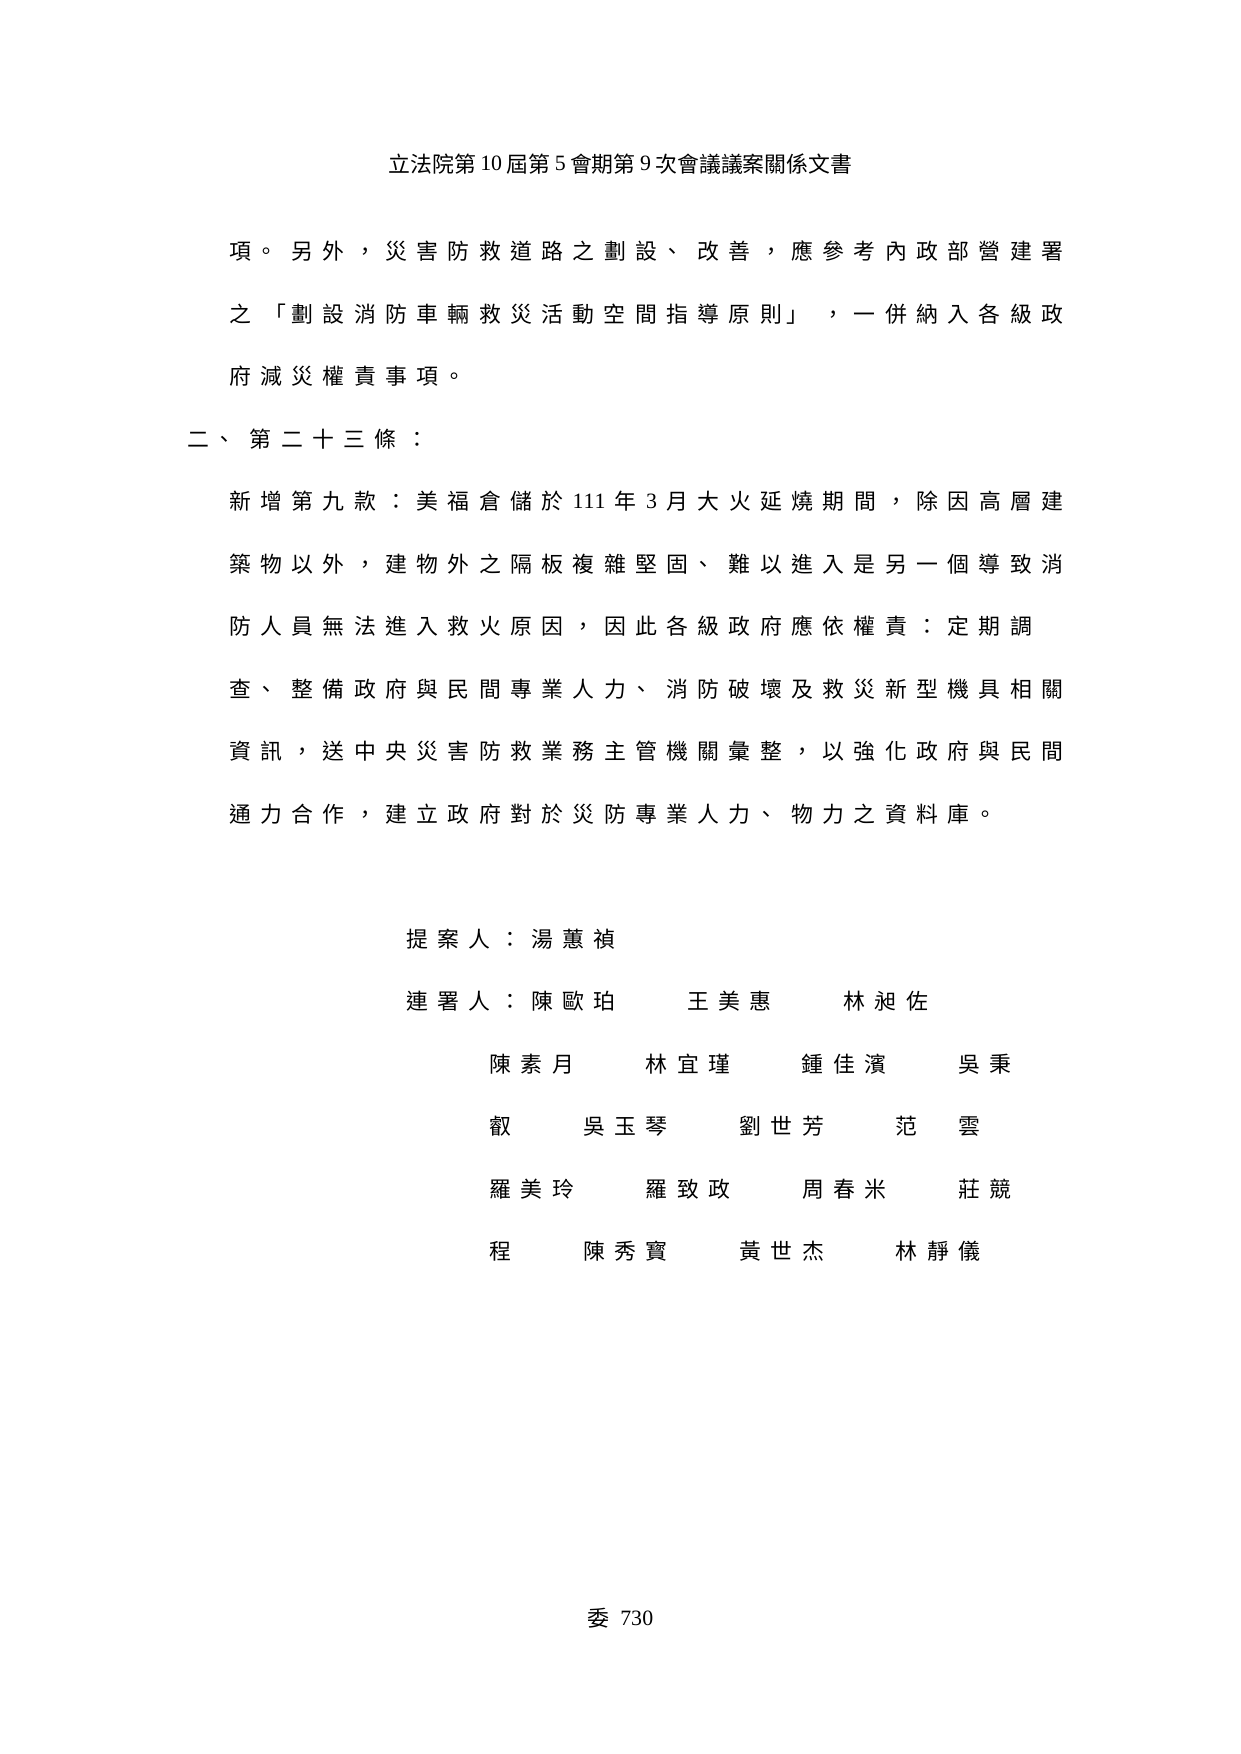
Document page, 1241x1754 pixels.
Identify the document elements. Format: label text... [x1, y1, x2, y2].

text 提案人：湯蕙禎 [393, 906, 1023, 969]
text 二、第二十三條： [173, 406, 1089, 469]
text 項。另外，災害防救道路之劃設、改善，應參考內政部營建署之「劃設消防車輛救災活動空間指導原則」，一併納入各級政府減災權責事項。 [217, 219, 1089, 406]
text 新增第九款：美福倉儲於111年3月大火延燒期間，除因高層建築物以外，建物外之隔板複雜堅固、難以進入是另一個導致消防人員無法進入救火原因，因此各級政府應依權責：定期調查、整備政府與民間專業人力、消防破壞及救災新型機具相關資訊，送中央災害防救業務主管機關彙整，以強化政府與民間通力合作，建立政府對於災防專業人力、物力之資料庫。 [217, 469, 1089, 844]
text 連署人：陳歐珀 王美惠 林昶佐 陳素月 林宜瑾 鍾佳濱 吳秉叡 吳玉琴 劉世芳 范 雲 羅美玲 羅致政 周春米 莊競程 陳秀寳 黃世杰 林靜儀 [393, 969, 1023, 1281]
